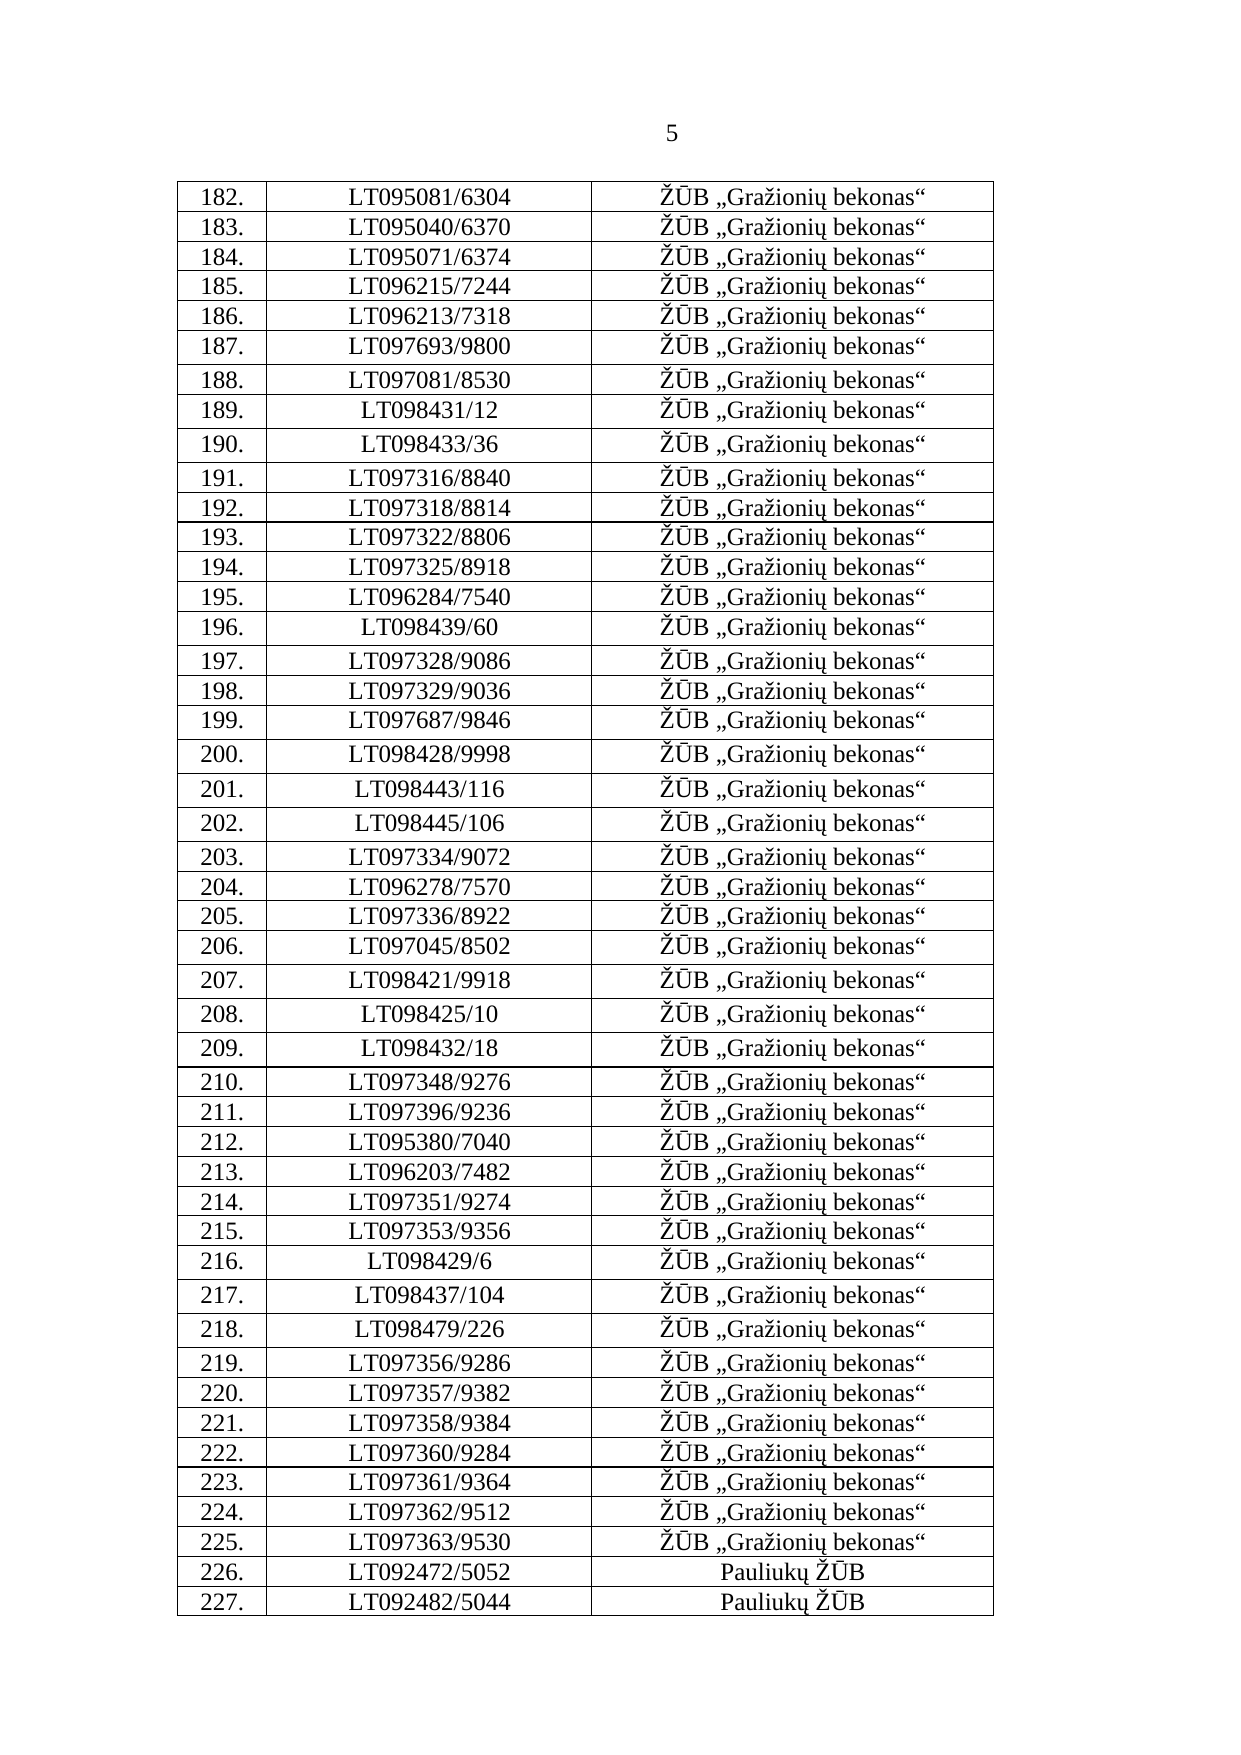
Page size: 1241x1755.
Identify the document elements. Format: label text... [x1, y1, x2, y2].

table_cell ŽŪB „Gražionių bekonas“ [592, 271, 993, 300]
table_cell LT097396/9236 [267, 1097, 591, 1126]
table_cell LT095040/6370 [267, 212, 591, 241]
table_cell ŽŪB „Gražionių bekonas“ [592, 842, 993, 871]
table_cell LT096215/7244 [267, 271, 591, 300]
table_cell 211. [178, 1097, 266, 1126]
table_cell LT097362/9512 [267, 1497, 591, 1526]
table_cell ŽŪB „Gražionių bekonas“ [592, 582, 993, 611]
table_cell 227. [178, 1587, 266, 1615]
table_cell ŽŪB „Gražionių bekonas“ [592, 1314, 993, 1347]
table_cell 225. [178, 1527, 266, 1556]
table_cell LT097328/9086 [267, 646, 591, 675]
table_cell 187. [178, 331, 266, 364]
table_cell ŽŪB „Gražionių bekonas“ [592, 1408, 993, 1437]
table_cell 216. [178, 1246, 266, 1279]
table_cell LT098443/116 [267, 774, 591, 807]
table_cell 184. [178, 242, 266, 270]
table_cell LT097334/9072 [267, 842, 591, 871]
table_cell ŽŪB „Gražionių bekonas“ [592, 740, 993, 773]
table_cell ŽŪB „Gražionių bekonas“ [592, 429, 993, 462]
table_cell 221. [178, 1408, 266, 1437]
table_cell ŽŪB „Gražionių bekonas“ [592, 1216, 993, 1245]
table_cell 201. [178, 774, 266, 807]
table_cell ŽŪB „Gražionių bekonas“ [592, 331, 993, 364]
table_cell ŽŪB „Gražionių bekonas“ [592, 774, 993, 807]
table_cell LT098432/18 [267, 1033, 591, 1066]
table_cell ŽŪB „Gražionių bekonas“ [592, 901, 993, 930]
table_cell ŽŪB „Gražionių bekonas“ [592, 1438, 993, 1466]
table_cell LT098421/9918 [267, 965, 591, 998]
table_cell ŽŪB „Gražionių bekonas“ [592, 1097, 993, 1126]
table_cell LT097353/9356 [267, 1216, 591, 1245]
table_cell 210. [178, 1068, 266, 1096]
table_cell ŽŪB „Gražionių bekonas“ [592, 523, 993, 551]
table_cell ŽŪB „Gražionių bekonas“ [592, 395, 993, 428]
table_cell LT098439/60 [267, 612, 591, 645]
table_cell ŽŪB „Gražionių bekonas“ [592, 872, 993, 900]
table_cell 213. [178, 1157, 266, 1186]
table_cell LT097318/8814 [267, 493, 591, 521]
table_cell ŽŪB „Gražionių bekonas“ [592, 1068, 993, 1096]
table_cell ŽŪB „Gražionių bekonas“ [592, 493, 993, 521]
table_cell ŽŪB „Gražionių bekonas“ [592, 1378, 993, 1407]
table_cell LT095380/7040 [267, 1127, 591, 1156]
table_cell ŽŪB „Gražionių bekonas“ [592, 1033, 993, 1066]
table_cell Pauliukų ŽŪB [592, 1587, 993, 1615]
table_cell 197. [178, 646, 266, 675]
table_cell ŽŪB „Gražionių bekonas“ [592, 1127, 993, 1156]
table_cell 191. [178, 463, 266, 492]
table_cell 190. [178, 429, 266, 462]
table_cell LT097360/9284 [267, 1438, 591, 1466]
table_cell LT097363/9530 [267, 1527, 591, 1556]
table_cell ŽŪB „Gražionių bekonas“ [592, 552, 993, 581]
table_cell 223. [178, 1468, 266, 1496]
table_cell ŽŪB „Gražionių bekonas“ [592, 1280, 993, 1313]
table_cell LT098445/106 [267, 808, 591, 841]
table_cell LT092482/5044 [267, 1587, 591, 1615]
table_cell LT097357/9382 [267, 1378, 591, 1407]
table_cell 188. [178, 365, 266, 394]
table_cell LT097081/8530 [267, 365, 591, 394]
table_cell 219. [178, 1348, 266, 1377]
table_cell 208. [178, 999, 266, 1032]
table_cell Pauliukų ŽŪB [592, 1557, 993, 1586]
table_cell 195. [178, 582, 266, 611]
table_cell 218. [178, 1314, 266, 1347]
table_cell 214. [178, 1187, 266, 1215]
table_cell LT096278/7570 [267, 872, 591, 900]
table_cell 196. [178, 612, 266, 645]
table_cell 206. [178, 931, 266, 964]
table_cell ŽŪB „Gražionių bekonas“ [592, 646, 993, 675]
table_cell 200. [178, 740, 266, 773]
table_cell LT097045/8502 [267, 931, 591, 964]
table_cell 222. [178, 1438, 266, 1466]
table_cell ŽŪB „Gražionių bekonas“ [592, 1246, 993, 1279]
table_cell 193. [178, 523, 266, 551]
table_cell LT097687/9846 [267, 706, 591, 738]
table_cell 220. [178, 1378, 266, 1407]
table_cell LT096203/7482 [267, 1157, 591, 1186]
table_cell 205. [178, 901, 266, 930]
table_cell LT098431/12 [267, 395, 591, 428]
table_cell 212. [178, 1127, 266, 1156]
table_cell 199. [178, 706, 266, 738]
table_cell 215. [178, 1216, 266, 1245]
table_cell ŽŪB „Gražionių bekonas“ [592, 706, 993, 738]
table_cell LT098479/226 [267, 1314, 591, 1347]
table_cell LT098425/10 [267, 999, 591, 1032]
table_cell ŽŪB „Gražionių bekonas“ [592, 965, 993, 998]
table_cell ŽŪB „Gražionių bekonas“ [592, 612, 993, 645]
table_cell ŽŪB „Gražionių bekonas“ [592, 212, 993, 241]
table_cell LT096213/7318 [267, 301, 591, 330]
table_cell LT095071/6374 [267, 242, 591, 270]
table_cell LT097322/8806 [267, 523, 591, 551]
table_cell ŽŪB „Gražionių bekonas“ [592, 1187, 993, 1215]
table_cell ŽŪB „Gražionių bekonas“ [592, 808, 993, 841]
table_cell ŽŪB „Gražionių bekonas“ [592, 999, 993, 1032]
table_cell 202. [178, 808, 266, 841]
table_cell LT095081/6304 [267, 182, 591, 211]
table_cell LT097316/8840 [267, 463, 591, 492]
table_cell LT097351/9274 [267, 1187, 591, 1215]
table_cell 194. [178, 552, 266, 581]
table_cell ŽŪB „Gražionių bekonas“ [592, 676, 993, 704]
table_cell LT097358/9384 [267, 1408, 591, 1437]
table_cell ŽŪB „Gražionių bekonas“ [592, 242, 993, 270]
table_cell 185. [178, 271, 266, 300]
table_cell LT097329/9036 [267, 676, 591, 704]
table_cell 217. [178, 1280, 266, 1313]
table_cell LT098428/9998 [267, 740, 591, 773]
table_cell ŽŪB „Gražionių bekonas“ [592, 1497, 993, 1526]
table_cell ŽŪB „Gražionių bekonas“ [592, 1527, 993, 1556]
table_cell 207. [178, 965, 266, 998]
table_cell LT098433/36 [267, 429, 591, 462]
table_cell 224. [178, 1497, 266, 1526]
table_cell 198. [178, 676, 266, 704]
table_cell ŽŪB „Gražionių bekonas“ [592, 463, 993, 492]
table_cell LT097348/9276 [267, 1068, 591, 1096]
table_cell 203. [178, 842, 266, 871]
table_cell 189. [178, 395, 266, 428]
table_cell 226. [178, 1557, 266, 1586]
table_cell ŽŪB „Gražionių bekonas“ [592, 301, 993, 330]
table_cell 204. [178, 872, 266, 900]
table_cell ŽŪB „Gražionių bekonas“ [592, 1157, 993, 1186]
table_cell LT097356/9286 [267, 1348, 591, 1377]
table_cell LT092472/5052 [267, 1557, 591, 1586]
table_cell ŽŪB „Gražionių bekonas“ [592, 1468, 993, 1496]
table_cell ŽŪB „Gražionių bekonas“ [592, 365, 993, 394]
table_cell LT098437/104 [267, 1280, 591, 1313]
table_cell 182. [178, 182, 266, 211]
table_cell 209. [178, 1033, 266, 1066]
table_cell LT097325/8918 [267, 552, 591, 581]
table_cell 186. [178, 301, 266, 330]
table_cell 183. [178, 212, 266, 241]
table_cell 192. [178, 493, 266, 521]
table_cell LT097361/9364 [267, 1468, 591, 1496]
table_cell LT096284/7540 [267, 582, 591, 611]
table_cell ŽŪB „Gražionių bekonas“ [592, 1348, 993, 1377]
table_cell ŽŪB „Gražionių bekonas“ [592, 931, 993, 964]
table_cell LT097336/8922 [267, 901, 591, 930]
table_cell LT098429/6 [267, 1246, 591, 1279]
table_cell LT097693/9800 [267, 331, 591, 364]
table_cell ŽŪB „Gražionių bekonas“ [592, 182, 993, 211]
